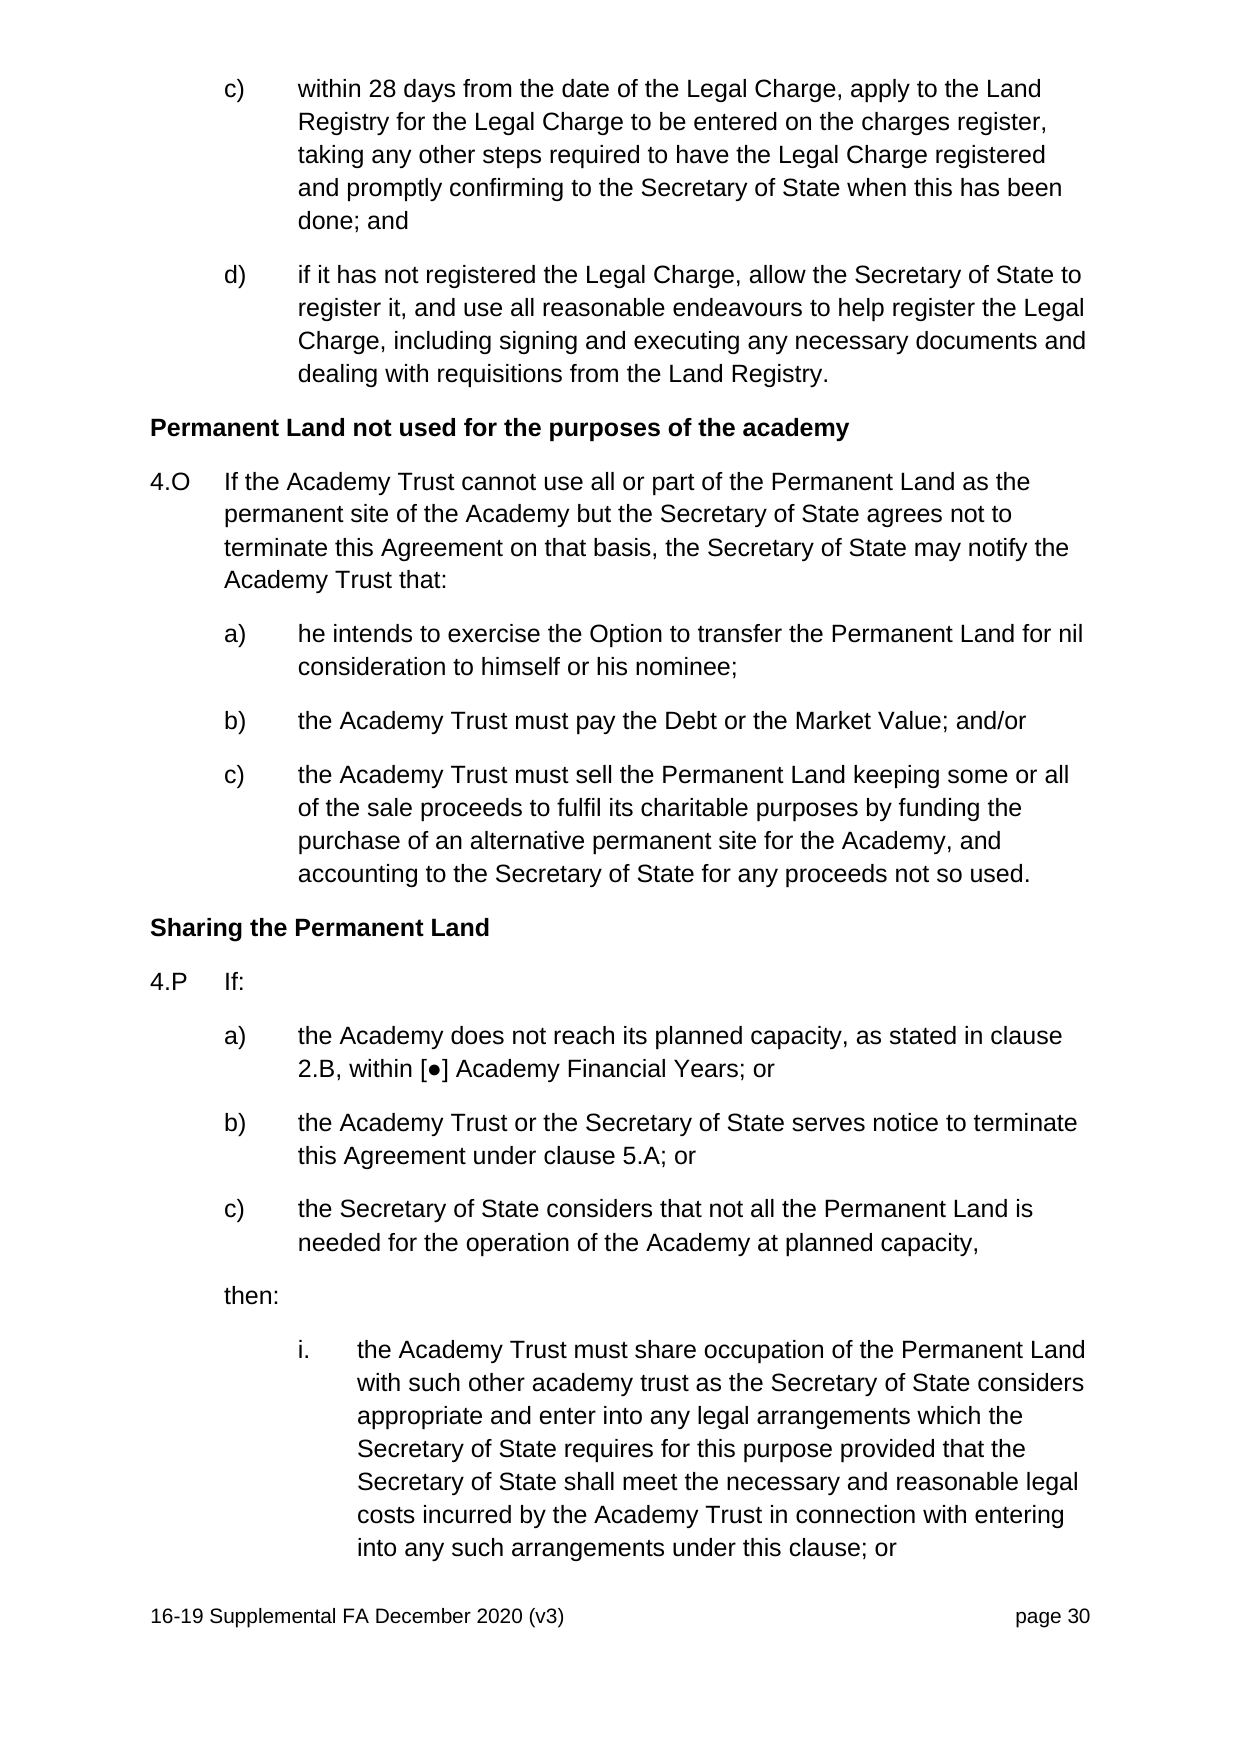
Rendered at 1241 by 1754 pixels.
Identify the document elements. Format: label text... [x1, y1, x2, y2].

list the Academy Trust or the Secretary of State serves notice to terminate this Agreement under clause 5.A; or [224, 1108, 1090, 1169]
list he intends to exercise the Option to transfer the Permanent Land for nil consideration to himself or his nominee; [224, 619, 1090, 681]
text Sharing the Permanent Land [150, 913, 1090, 942]
list the Secretary of State considers that not all the Permanent Land is needed for the operation of the Academy at planned capacity, [224, 1194, 1090, 1256]
text Permanent Land not used for the purposes of the academy [150, 413, 1090, 441]
list the Academy Trust must pay the Debt or the Market Value; and/or [224, 706, 1090, 735]
list if it has not registered the Legal Charge, allow the Secretary of State to register it, and use all reasonable endeavours to help register the Legal Charge, including signing and executing any necessary documents and dealing with requisitions from the Land Registry. [224, 260, 1090, 387]
list the Academy Trust must sell the Permanent Land keeping some or all of the sale proceeds to fulfil its charitable purposes by funding the purchase of an alternative permanent site for the Academy, and accounting to the Secretary of State for any proceeds not so used. [224, 760, 1090, 888]
list the Academy Trust must share occupation of the Permanent Land with such other academy trust as the Secretary of State considers appropriate and enter into any legal arrangements which the Secretary of State requires for this purpose provided that the Secretary of State shall meet the necessary and reasonable legal costs incurred by the Academy Trust in connection with entering into any such arrangements under this clause; or [298, 1335, 1090, 1562]
list If: [150, 967, 1090, 996]
list the Academy does not reach its planned capacity, as stated in clause 2.B, within [●] Academy Financial Years; or [224, 1021, 1090, 1082]
list If the Academy Trust cannot use all or part of the Permanent Land as the permanent site of the Academy but the Secretary of State agrees not to terminate this Agreement on that basis, the Secretary of State may notify the Academy Trust that: [150, 466, 1090, 594]
list within 28 days from the date of the Legal Charge, apply to the Land Registry for the Legal Charge to be entered on the charges register, taking any other steps required to have the Legal Charge registered and promptly confirming to the Secretary of State when this has been done; and [224, 74, 1090, 234]
text then: [224, 1281, 1090, 1310]
